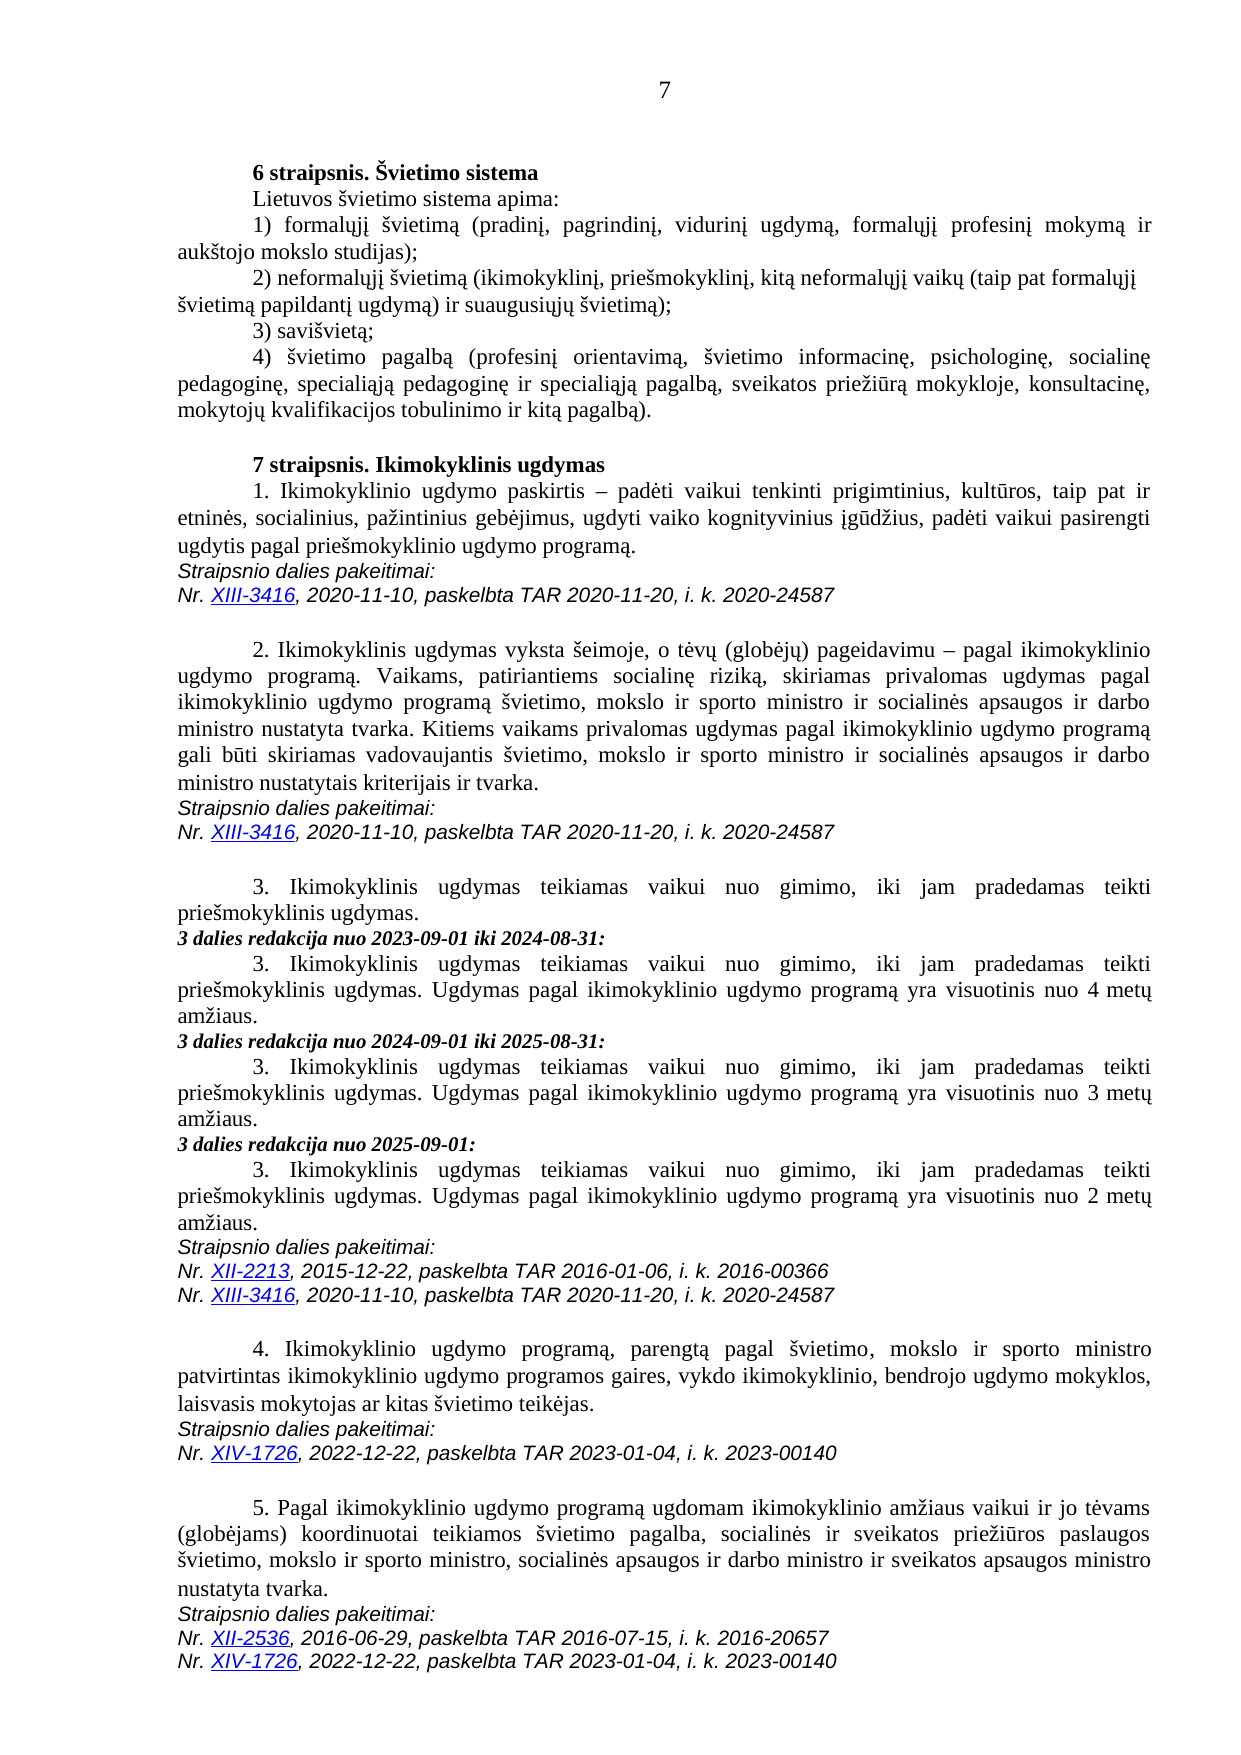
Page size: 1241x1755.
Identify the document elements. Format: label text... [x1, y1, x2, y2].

text Nr. XII-2536, 2016-06-29, paskelbta TAR 2016-07-15, i. k. 2016-20657 [177, 1625, 1152, 1649]
text Nr. XII-2213, 2015-12-22, paskelbta TAR 2016-01-06, i. k. 2016-00366 [177, 1259, 1152, 1283]
text Lietuvos švietimo sistema apima: [177, 185, 1152, 212]
text 1. Ikimokyklinio ugdymo paskirtis – padėti vaikui tenkinti prigimtinius, kultūros, taip pat ir etninės, socialinius, pažintinius gebėjimus, ugdyti vaiko kognityvinius įgūdžius, padėti vaikui pasirengti ugdytis pagal priešmokyklinio ugdymo programą. [177, 477, 1152, 559]
text 7 straipsnis. Ikimokyklinis ugdymas [177, 451, 1152, 477]
text Straipsnio dalies pakeitimai: [177, 559, 1152, 583]
text 3. Ikimokyklinis ugdymas teikiamas vaikui nuo gimimo, iki jam pradedamas teikti priešmokyklinis ugdymas. Ugdymas pagal ikimokyklinio ugdymo programą yra visuotinis nuo 4 metų amžiaus. [177, 949, 1152, 1029]
text Nr. XIII-3416, 2020-11-10, paskelbta TAR 2020-11-20, i. k. 2020-24587 [177, 1283, 1152, 1307]
text 3 dalies redakcija nuo 2023-09-01 iki 2024-08-31: [177, 926, 1152, 949]
text 3 dalies redakcija nuo 2024-09-01 iki 2025-08-31: [177, 1029, 1152, 1053]
text 2) neformalųjį švietimą (ikimokyklinį, priešmokyklinį, kitą neformalųjį vaikų (taip pat formalųjį švietimą papildantį ugdymą) ir suaugusiųjų švietimą); [177, 264, 1152, 317]
text 5. Pagal ikimokyklinio ugdymo programą ugdomam ikimokyklinio amžiaus vaikui ir jo tėvams (globėjams) koordinuotai teikiamos švietimo pagalba, socialinės ir sveikatos priežiūros paslaugos švietimo, mokslo ir sporto ministro, socialinės apsaugos ir darbo ministro ir sveikatos apsaugos ministro nustatyta tvarka. [177, 1494, 1152, 1601]
text Nr. XIV-1726, 2022-12-22, paskelbta TAR 2023-01-04, i. k. 2023-00140 [177, 1649, 1152, 1673]
text Nr. XIII-3416, 2020-11-10, paskelbta TAR 2020-11-20, i. k. 2020-24587 [177, 820, 1152, 844]
text 4. Ikimokyklinio ugdymo programą, parengtą pagal švietimo, mokslo ir sporto ministro patvirtintas ikimokyklinio ugdymo programos gaires, vykdo ikimokyklinio, bendrojo ugdymo mokyklos, laisvasis mokytojas ar kitas švietimo teikėjas. [177, 1336, 1152, 1417]
text 1) formalųjį švietimą (pradinį, pagrindinį, vidurinį ugdymą, formalųjį profesinį mokymą ir aukštojo mokslo studijas); [177, 212, 1152, 264]
text Straipsnio dalies pakeitimai: [177, 1417, 1152, 1441]
text 3. Ikimokyklinis ugdymas teikiamas vaikui nuo gimimo, iki jam pradedamas teikti priešmokyklinis ugdymas. [177, 873, 1152, 926]
text Straipsnio dalies pakeitimai: [177, 796, 1152, 820]
text 3) savišvietą; [177, 317, 1152, 343]
text Nr. XIV-1726, 2022-12-22, paskelbta TAR 2023-01-04, i. k. 2023-00140 [177, 1441, 1152, 1465]
text Straipsnio dalies pakeitimai: [177, 1235, 1152, 1259]
text 3. Ikimokyklinis ugdymas teikiamas vaikui nuo gimimo, iki jam pradedamas teikti priešmokyklinis ugdymas. Ugdymas pagal ikimokyklinio ugdymo programą yra visuotinis nuo 2 metų amžiaus. [177, 1156, 1152, 1235]
text 2. Ikimokyklinis ugdymas vyksta šeimoje, o tėvų (globėjų) pageidavimu – pagal ikimokyklinio ugdymo programą. Vaikams, patiriantiems socialinę riziką, skiriamas privalomas ugdymas pagal ikimokyklinio ugdymo programą švietimo, mokslo ir sporto ministro ir socialinės apsaugos ir darbo ministro nustatyta tvarka. Kitiems vaikams privalomas ugdymas pagal ikimokyklinio ugdymo programą gali būti skiriamas vadovaujantis švietimo, mokslo ir sporto ministro ir socialinės apsaugos ir darbo ministro nustatytais kriterijais ir tvarka. [177, 636, 1152, 796]
text 3 dalies redakcija nuo 2025-09-01: [177, 1132, 1152, 1156]
text 3. Ikimokyklinis ugdymas teikiamas vaikui nuo gimimo, iki jam pradedamas teikti priešmokyklinis ugdymas. Ugdymas pagal ikimokyklinio ugdymo programą yra visuotinis nuo 3 metų amžiaus. [177, 1053, 1152, 1132]
text 4) švietimo pagalbą (profesinį orientavimą, švietimo informacinę, psichologinę, socialinę pedagoginę, specialiąją pedagoginę ir specialiąją pagalbą, sveikatos priežiūrą mokykloje, konsultacinę, mokytojų kvalifikacijos tobulinimo ir kitą pagalbą). [177, 343, 1152, 422]
text Straipsnio dalies pakeitimai: [177, 1601, 1152, 1625]
text 6 straipsnis. Švietimo sistema [177, 159, 1152, 185]
text Nr. XIII-3416, 2020-11-10, paskelbta TAR 2020-11-20, i. k. 2020-24587 [177, 583, 1152, 607]
